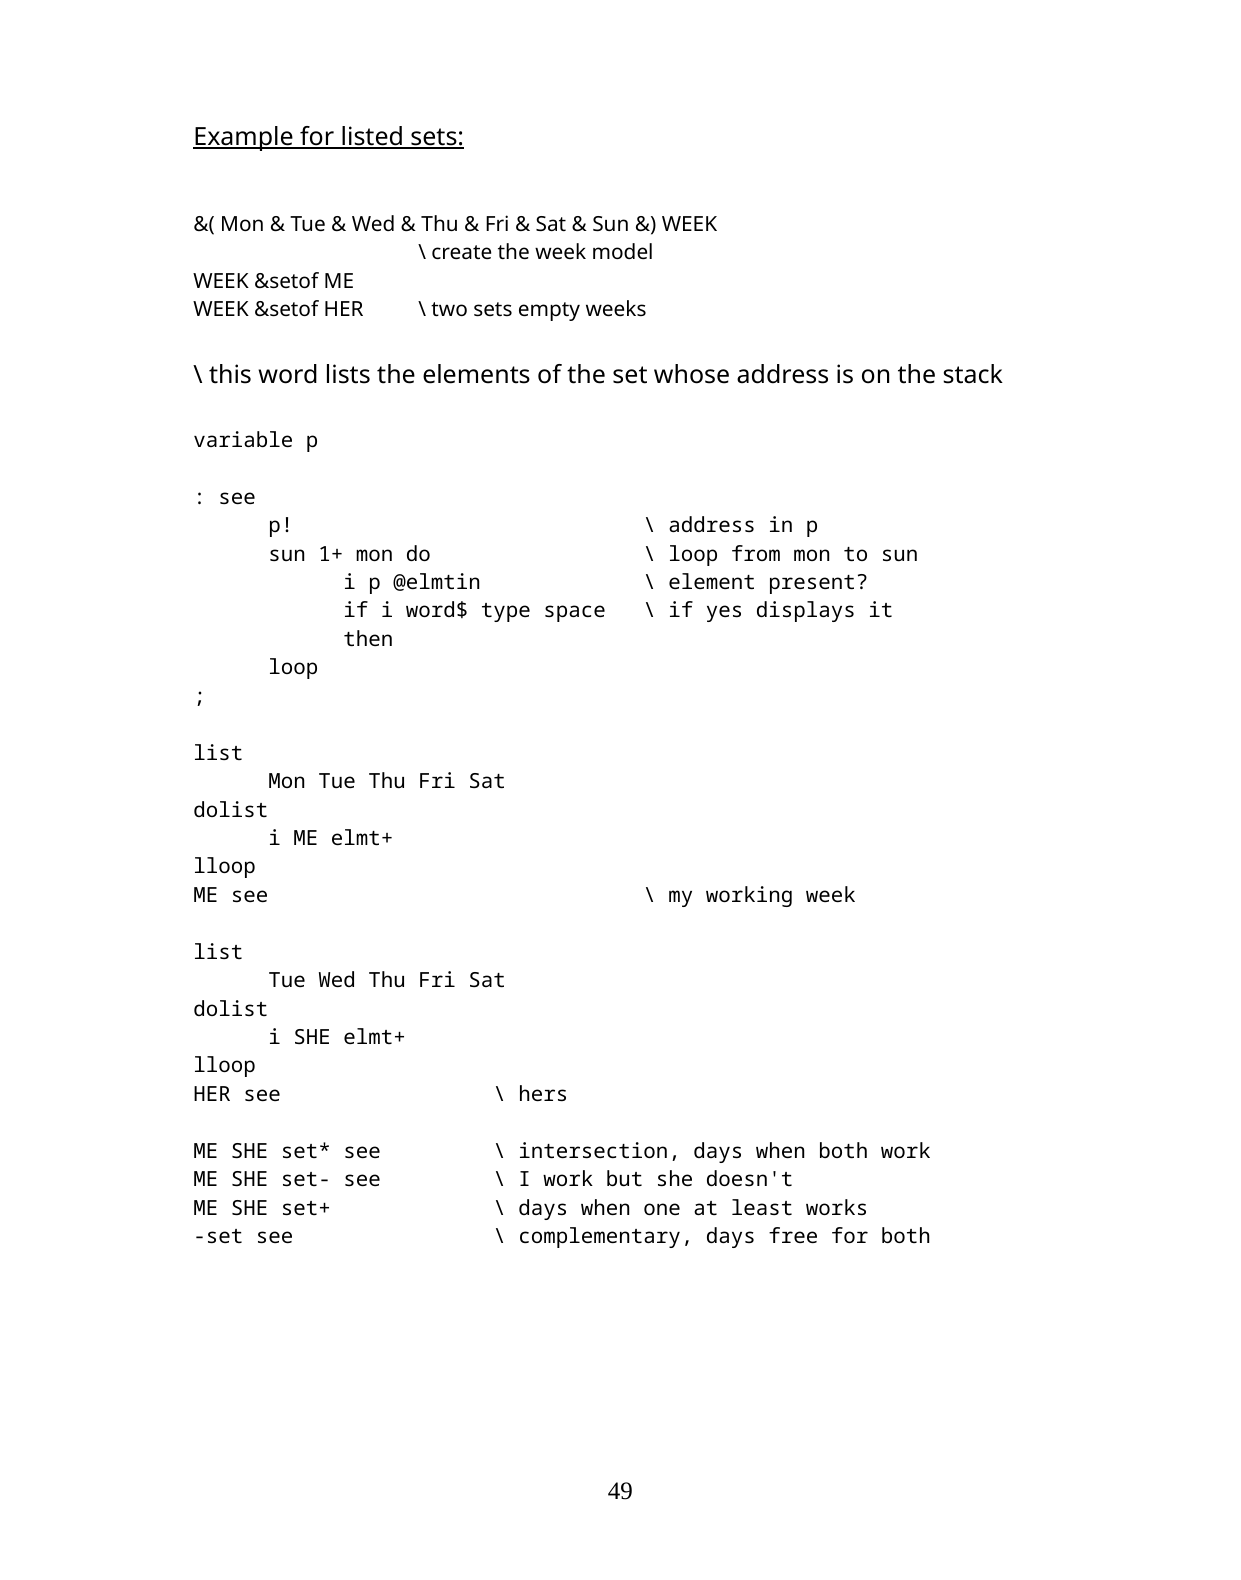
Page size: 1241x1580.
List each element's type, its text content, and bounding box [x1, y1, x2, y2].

text &( Mon & Tue & Wed & Thu & Fri & Sat & Sun &) WEEK [118, 209, 1122, 237]
text loop [118, 652, 1122, 681]
text : see [118, 482, 1122, 510]
text WEEK &setof HER \ two sets empty weeks [118, 294, 1122, 323]
text ME SHE set* see \ intersection, days when both work [118, 1136, 1122, 1164]
text p! \ address in p [118, 510, 1122, 539]
text ME SHE set+ \ days when one at least works [118, 1193, 1122, 1221]
text \ this word lists the elements of the set whose address is on the stack [118, 357, 1123, 391]
text \ create the week model [118, 237, 1122, 266]
text Mon Tue Thu Fri Sat [118, 766, 1122, 795]
text i ME elmt+ [118, 823, 1122, 852]
text -set see \ complementary, days free for both [118, 1221, 1122, 1250]
text dolist [118, 994, 1122, 1022]
text then [118, 624, 1122, 652]
text sun 1+ mon do \ loop from mon to sun [118, 539, 1122, 567]
text i p @elmtin \ element present? [118, 567, 1122, 596]
text Tue Wed Thu Fri Sat [118, 965, 1122, 994]
text lloop [118, 1051, 1122, 1079]
text variable p [118, 425, 1122, 453]
text ME see \ my working week [118, 880, 1122, 908]
text list [118, 937, 1122, 965]
text dolist [118, 795, 1122, 823]
text i SHE elmt+ [118, 1022, 1122, 1051]
text WEEK &setof ME [118, 266, 1122, 294]
text list [118, 738, 1122, 766]
text ; [118, 681, 1122, 709]
text HER see \ hers [118, 1079, 1122, 1107]
text if i word$ type space \ if yes displays it [118, 596, 1122, 624]
text lloop [118, 852, 1122, 880]
text ME SHE set- see \ I work but she doesn't [118, 1164, 1122, 1193]
text Example for listed sets: [118, 118, 1123, 152]
